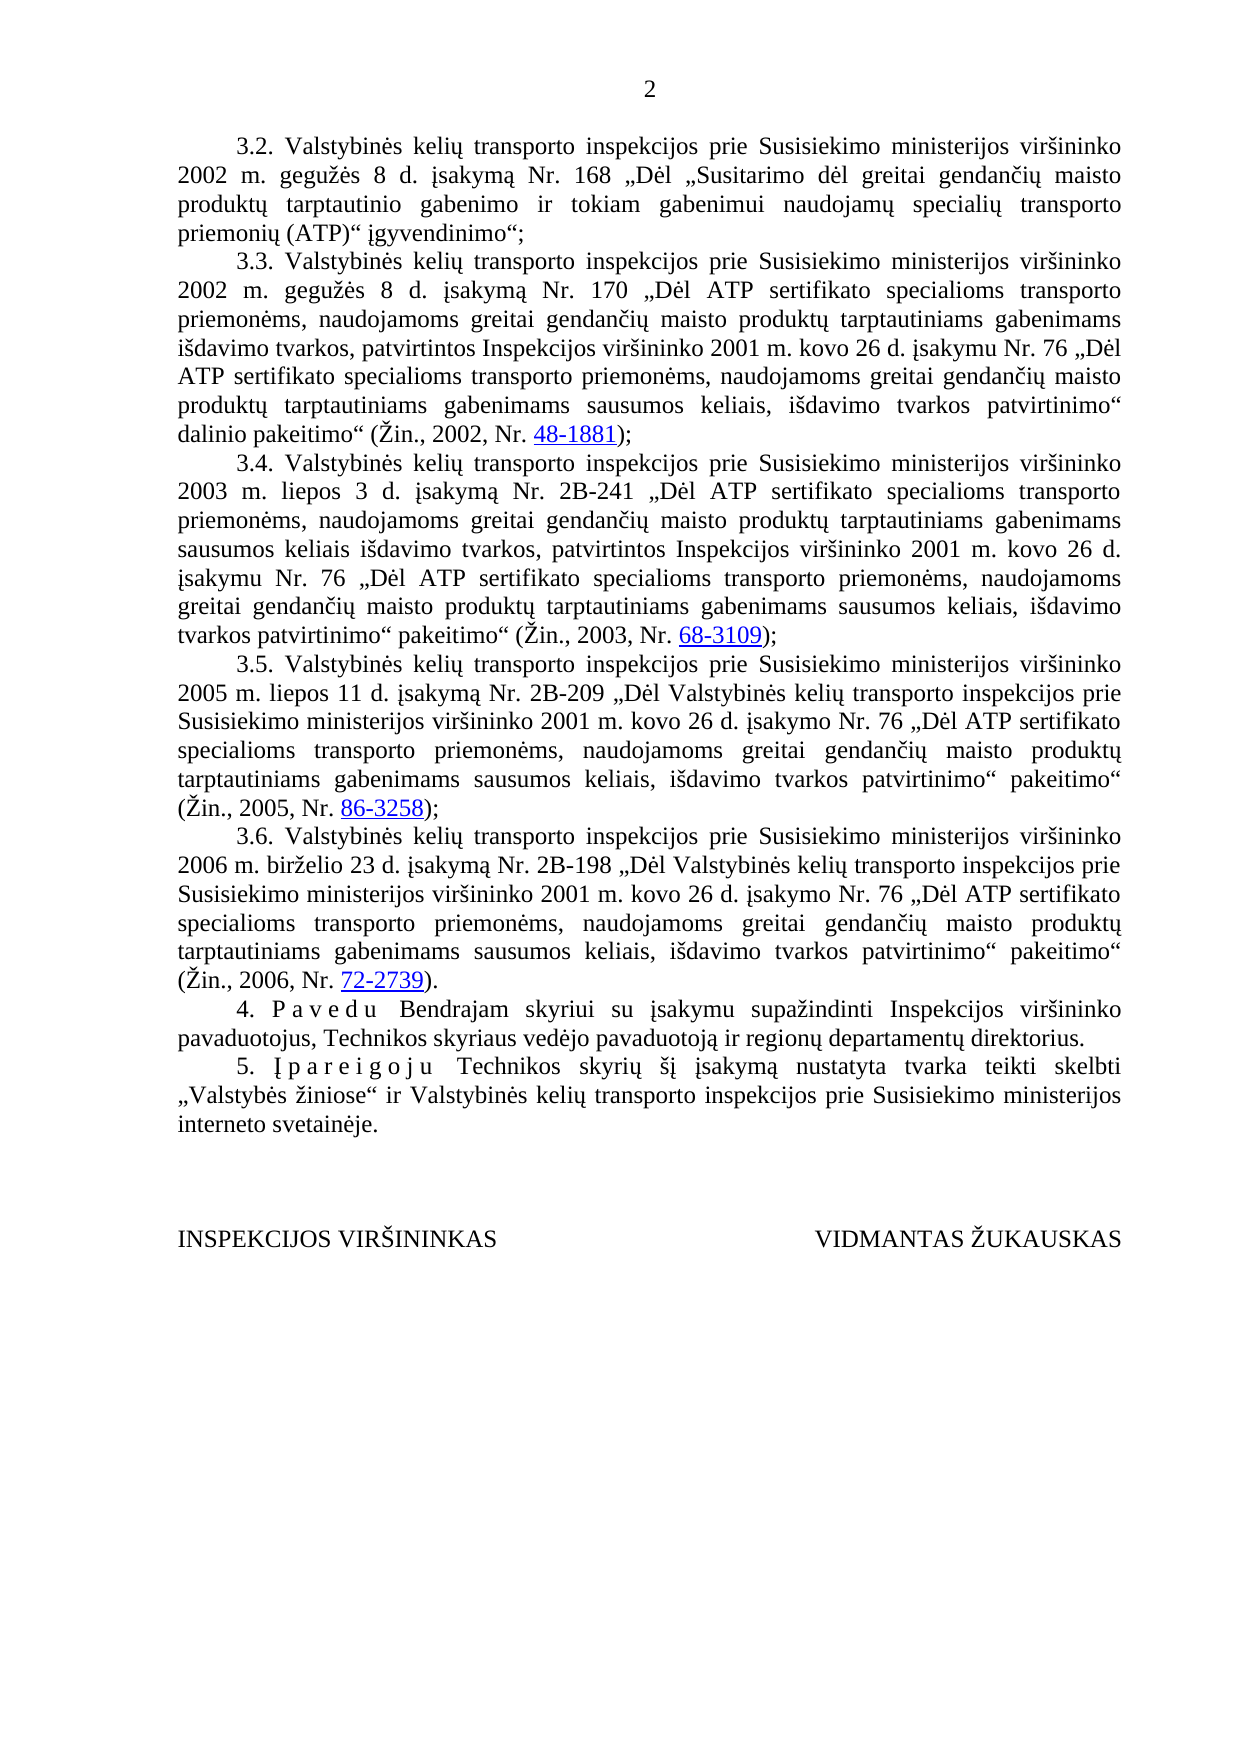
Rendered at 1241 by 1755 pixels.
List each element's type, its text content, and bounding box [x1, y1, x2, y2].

text 3.5. Valstybinės kelių transporto inspekcijos prie Susisiekimo ministerijos viršininko 2005 m. liepos 11 d. įsakymą Nr. 2B-209 „Dėl Valstybinės kelių transporto inspekcijos prie Susisiekimo ministerijos viršininko 2001 m. kovo 26 d. įsakymo Nr. 76 „Dėl ATP sertifikato specialioms transporto priemonėms, naudojamoms greitai gendančių maisto produktų tarptautiniams gabenimams sausumos keliais, išdavimo tvarkos patvirtinimo“ pakeitimo“ (Žin., 2005, Nr. 86-3258); [177, 649, 1122, 821]
text 3.3. Valstybinės kelių transporto inspekcijos prie Susisiekimo ministerijos viršininko 2002 m. gegužės 8 d. įsakymą Nr. 170 „Dėl ATP sertifikato specialioms transporto priemonėms, naudojamoms greitai gendančių maisto produktų tarptautiniams gabenimams išdavimo tvarkos, patvirtintos Inspekcijos viršininko 2001 m. kovo 26 d. įsakymu Nr. 76 „Dėl ATP sertifikato specialioms transporto priemonėms, naudojamoms greitai gendančių maisto produktų tarptautiniams gabenimams sausumos keliais, išdavimo tvarkos patvirtinimo“ dalinio pakeitimo“ (Žin., 2002, Nr. 48-1881); [177, 246, 1122, 448]
text 3.2. Valstybinės kelių transporto inspekcijos prie Susisiekimo ministerijos viršininko 2002 m. gegužės 8 d. įsakymą Nr. 168 „Dėl „Susitarimo dėl greitai gendančių maisto produktų tarptautinio gabenimo ir tokiam gabenimui naudojamų specialių transporto priemonių (ATP)“ įgyvendinimo“; [177, 131, 1122, 246]
text 4. Pavedu Bendrajam skyriui su įsakymu supažindinti Inspekcijos viršininko pavaduotojus, Technikos skyriaus vedėjo pavaduotoją ir regionų departamentų direktorius. [177, 994, 1122, 1051]
text 5. Įpareigoju Technikos skyrių šį įsakymą nustatyta tvarka teikti skelbti „Valstybės žiniose“ ir Valstybinės kelių transporto inspekcijos prie Susisiekimo ministerijos interneto svetainėje. [177, 1051, 1122, 1138]
text 3.6. Valstybinės kelių transporto inspekcijos prie Susisiekimo ministerijos viršininko 2006 m. birželio 23 d. įsakymą Nr. 2B-198 „Dėl Valstybinės kelių transporto inspekcijos prie Susisiekimo ministerijos viršininko 2001 m. kovo 26 d. įsakymo Nr. 76 „Dėl ATP sertifikato specialioms transporto priemonėms, naudojamoms greitai gendančių maisto produktų tarptautiniams gabenimams sausumos keliais, išdavimo tvarkos patvirtinimo“ pakeitimo“ (Žin., 2006, Nr. 72-2739). [177, 821, 1122, 994]
text 3.4. Valstybinės kelių transporto inspekcijos prie Susisiekimo ministerijos viršininko 2003 m. liepos 3 d. įsakymą Nr. 2B-241 „Dėl ATP sertifikato specialioms transporto priemonėms, naudojamoms greitai gendančių maisto produktų tarptautiniams gabenimams sausumos keliais išdavimo tvarkos, patvirtintos Inspekcijos viršininko 2001 m. kovo 26 d. įsakymu Nr. 76 „Dėl ATP sertifikato specialioms transporto priemonėms, naudojamoms greitai gendančių maisto produktų tarptautiniams gabenimams sausumos keliais, išdavimo tvarkos patvirtinimo“ pakeitimo“ (Žin., 2003, Nr. 68-3109); [177, 448, 1122, 649]
text INSPEKCIJOS VIRŠININKAS VIDMANTAS ŽUKAUSKAS [177, 1224, 1122, 1253]
